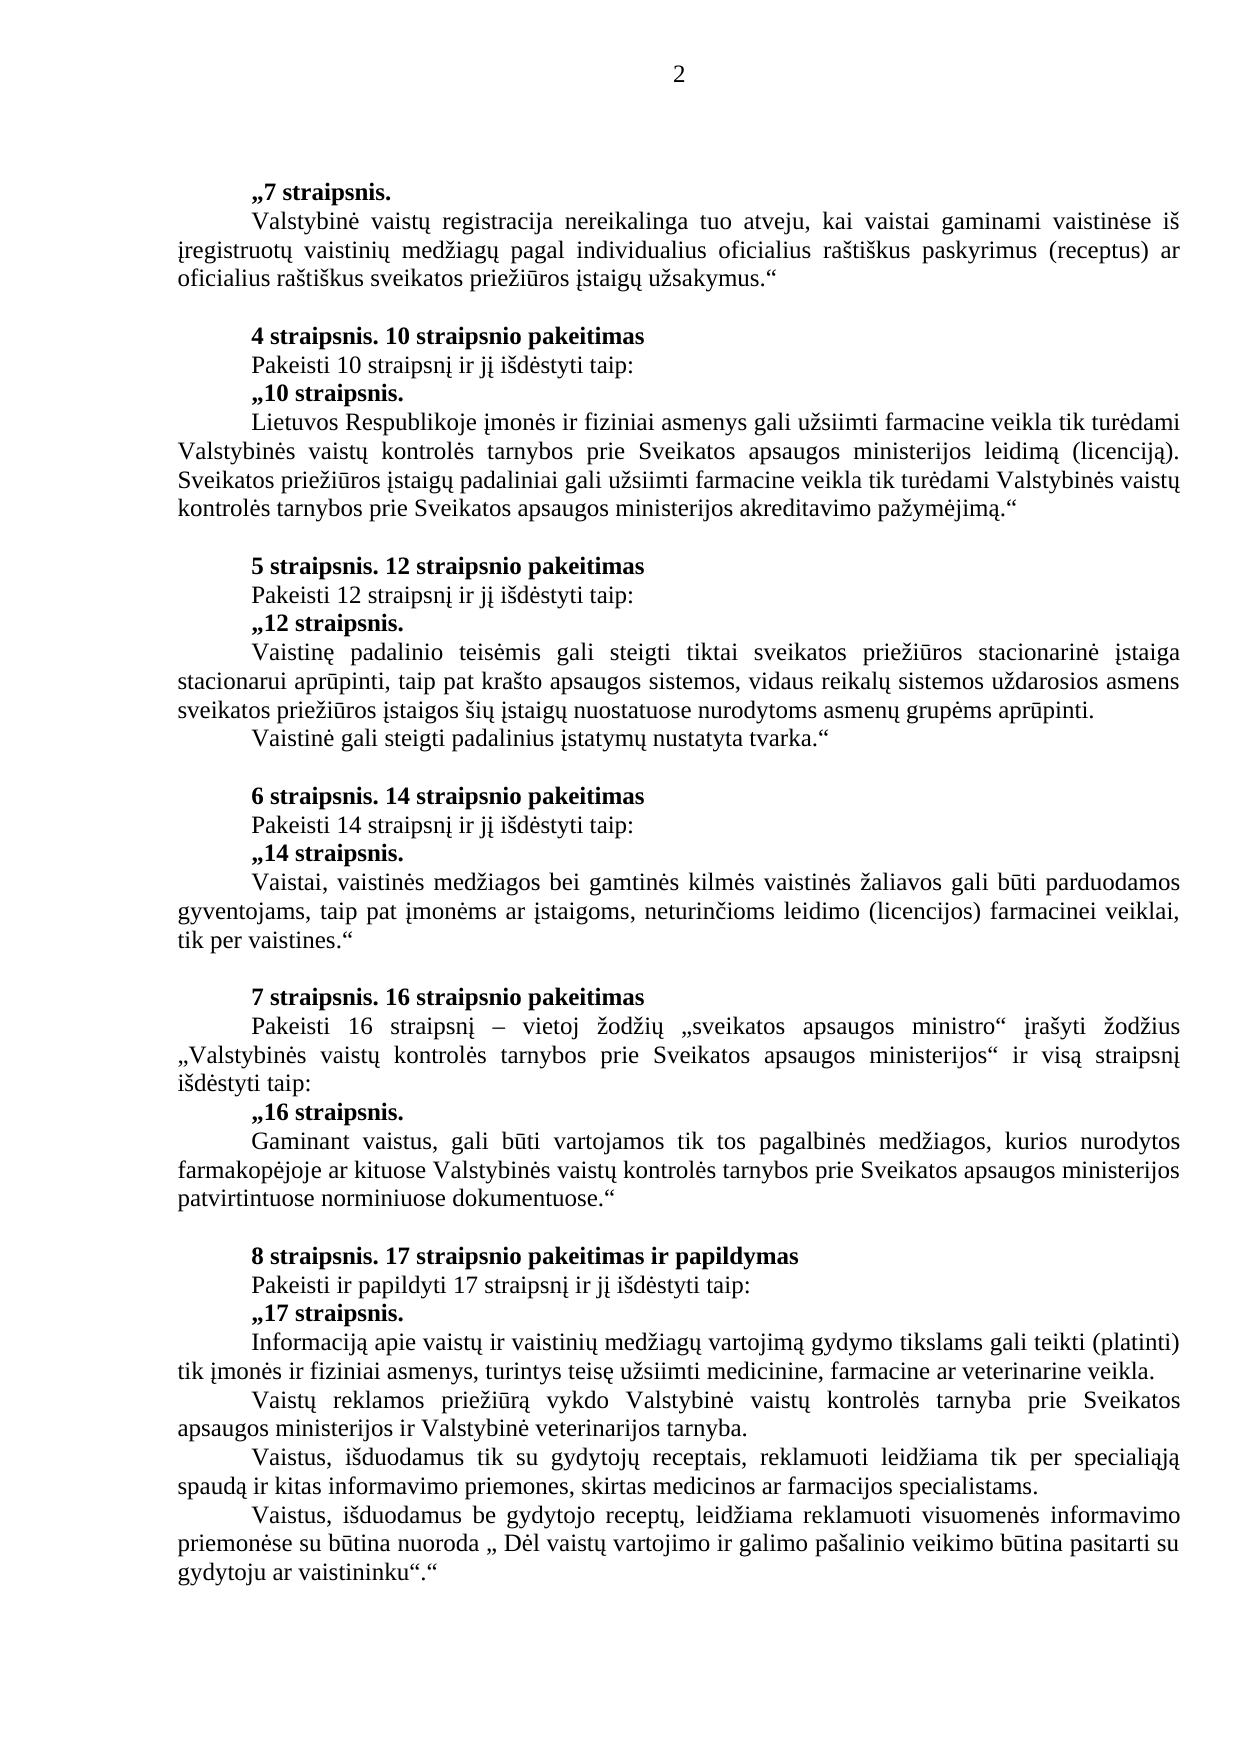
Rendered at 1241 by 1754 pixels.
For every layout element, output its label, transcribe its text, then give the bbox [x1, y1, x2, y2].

text Informaciją apie vaistų ir vaistinių medžiagų vartojimą gydymo tikslams gali teikti (platinti) tik įmonės ir fiziniai asmenys, turintys teisę užsiimti medicinine, farmacine ar veterinarine veikla. [177, 1327, 1181, 1385]
text „12 straipsnis. [177, 608, 1181, 637]
text Pakeisti 16 straipsnį – vietoj žodžių „sveikatos apsaugos ministro“ įrašyti žodžius „Valstybinės vaistų kontrolės tarnybos prie Sveikatos apsaugos ministerijos“ ir visą straipsnį išdėstyti taip: [177, 1011, 1181, 1097]
text Vaistus, išduodamus tik su gydytojų receptais, reklamuoti leidžiama tik per specialiąją spaudą ir kitas informavimo priemones, skirtas medicinos ar farmacijos specialistams. [177, 1442, 1181, 1500]
text 7 straipsnis. 16 straipsnio pakeitimas [177, 982, 1181, 1011]
text Pakeisti ir papildyti 17 straipsnį ir jį išdėstyti taip: [177, 1270, 1181, 1298]
text Valstybinė vaistų registracija nereikalinga tuo atveju, kai vaistai gaminami vaistinėse iš įregistruotų vaistinių medžiagų pagal individualius oficialius raštiškus paskyrimus (receptus) ar oficialius raštiškus sveikatos priežiūros įstaigų užsakymus.“ [177, 206, 1181, 292]
text Vaistai, vaistinės medžiagos bei gamtinės kilmės vaistinės žaliavos gali būti parduodamos gyventojams, taip pat įmonėms ar įstaigoms, neturinčioms leidimo (licencijos) farmacinei veiklai, tik per vaistines.“ [177, 867, 1181, 953]
text 4 straipsnis. 10 straipsnio pakeitimas [177, 321, 1181, 350]
text „16 straipsnis. [177, 1097, 1181, 1126]
text Pakeisti 12 straipsnį ir jį išdėstyti taip: [177, 580, 1181, 608]
text Lietuvos Respublikoje įmonės ir fiziniai asmenys gali užsiimti farmacine veikla tik turėdami Valstybinės vaistų kontrolės tarnybos prie Sveikatos apsaugos ministerijos leidimą (licenciją). Sveikatos priežiūros įstaigų padaliniai gali užsiimti farmacine veikla tik turėdami Valstybinės vaistų kontrolės tarnybos prie Sveikatos apsaugos ministerijos akreditavimo pažymėjimą.“ [177, 407, 1181, 522]
text Pakeisti 14 straipsnį ir jį išdėstyti taip: [177, 810, 1181, 838]
text „7 straipsnis. [177, 177, 1181, 206]
text Vaistinė gali steigti padalinius įstatymų nustatyta tvarka.“ [177, 723, 1181, 752]
text Gaminant vaistus, gali būti vartojamos tik tos pagalbinės medžiagos, kurios nurodytos farmakopėjoje ar kituose Valstybinės vaistų kontrolės tarnybos prie Sveikatos apsaugos ministerijos patvirtintuose norminiuose dokumentuose.“ [177, 1126, 1181, 1212]
text 5 straipsnis. 12 straipsnio pakeitimas [177, 551, 1181, 580]
text Vaistinę padalinio teisėmis gali steigti tiktai sveikatos priežiūros stacionarinė įstaiga stacionarui aprūpinti, taip pat krašto apsaugos sistemos, vidaus reikalų sistemos uždarosios asmens sveikatos priežiūros įstaigos šių įstaigų nuostatuose nurodytoms asmenų grupėms aprūpinti. [177, 637, 1181, 723]
text „14 straipsnis. [177, 838, 1181, 867]
text Vaistus, išduodamus be gydytojo receptų, leidžiama reklamuoti visuomenės informavimo priemonėse su būtina nuoroda „ Dėl vaistų vartojimo ir galimo pašalinio veikimo būtina pasitarti su gydytoju ar vaistininku“.“ [177, 1500, 1181, 1586]
text „17 straipsnis. [177, 1298, 1181, 1327]
text 8 straipsnis. 17 straipsnio pakeitimas ir papildymas [177, 1241, 1181, 1270]
text Pakeisti 10 straipsnį ir jį išdėstyti taip: [177, 350, 1181, 378]
text „10 straipsnis. [177, 378, 1181, 407]
text 6 straipsnis. 14 straipsnio pakeitimas [177, 781, 1181, 810]
text Vaistų reklamos priežiūrą vykdo Valstybinė vaistų kontrolės tarnyba prie Sveikatos apsaugos ministerijos ir Valstybinė veterinarijos tarnyba. [177, 1385, 1181, 1442]
